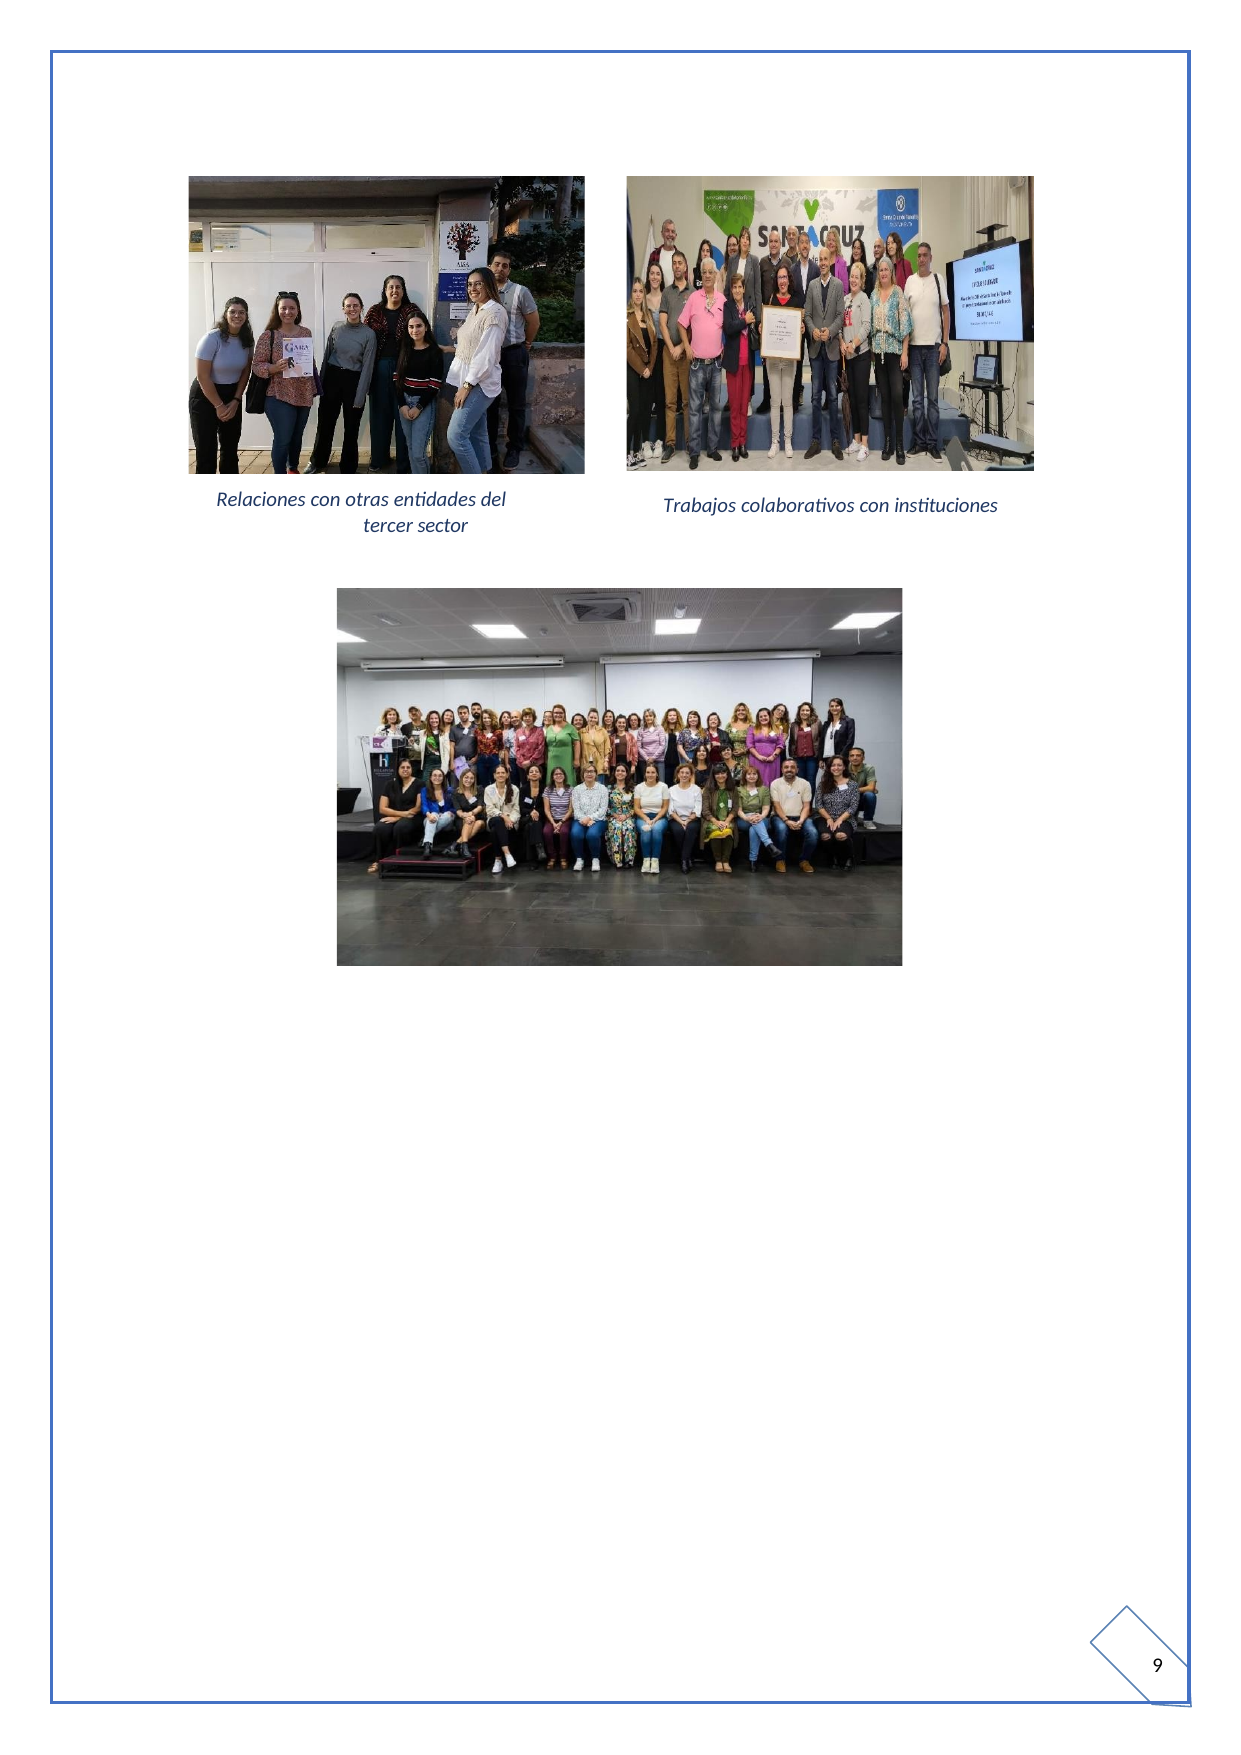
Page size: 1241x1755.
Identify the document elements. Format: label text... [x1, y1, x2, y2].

text Relaciones con otras entidades del tercer sector [216, 487, 561, 537]
text Trabajos colaborativos con instituciones [663, 493, 1078, 518]
